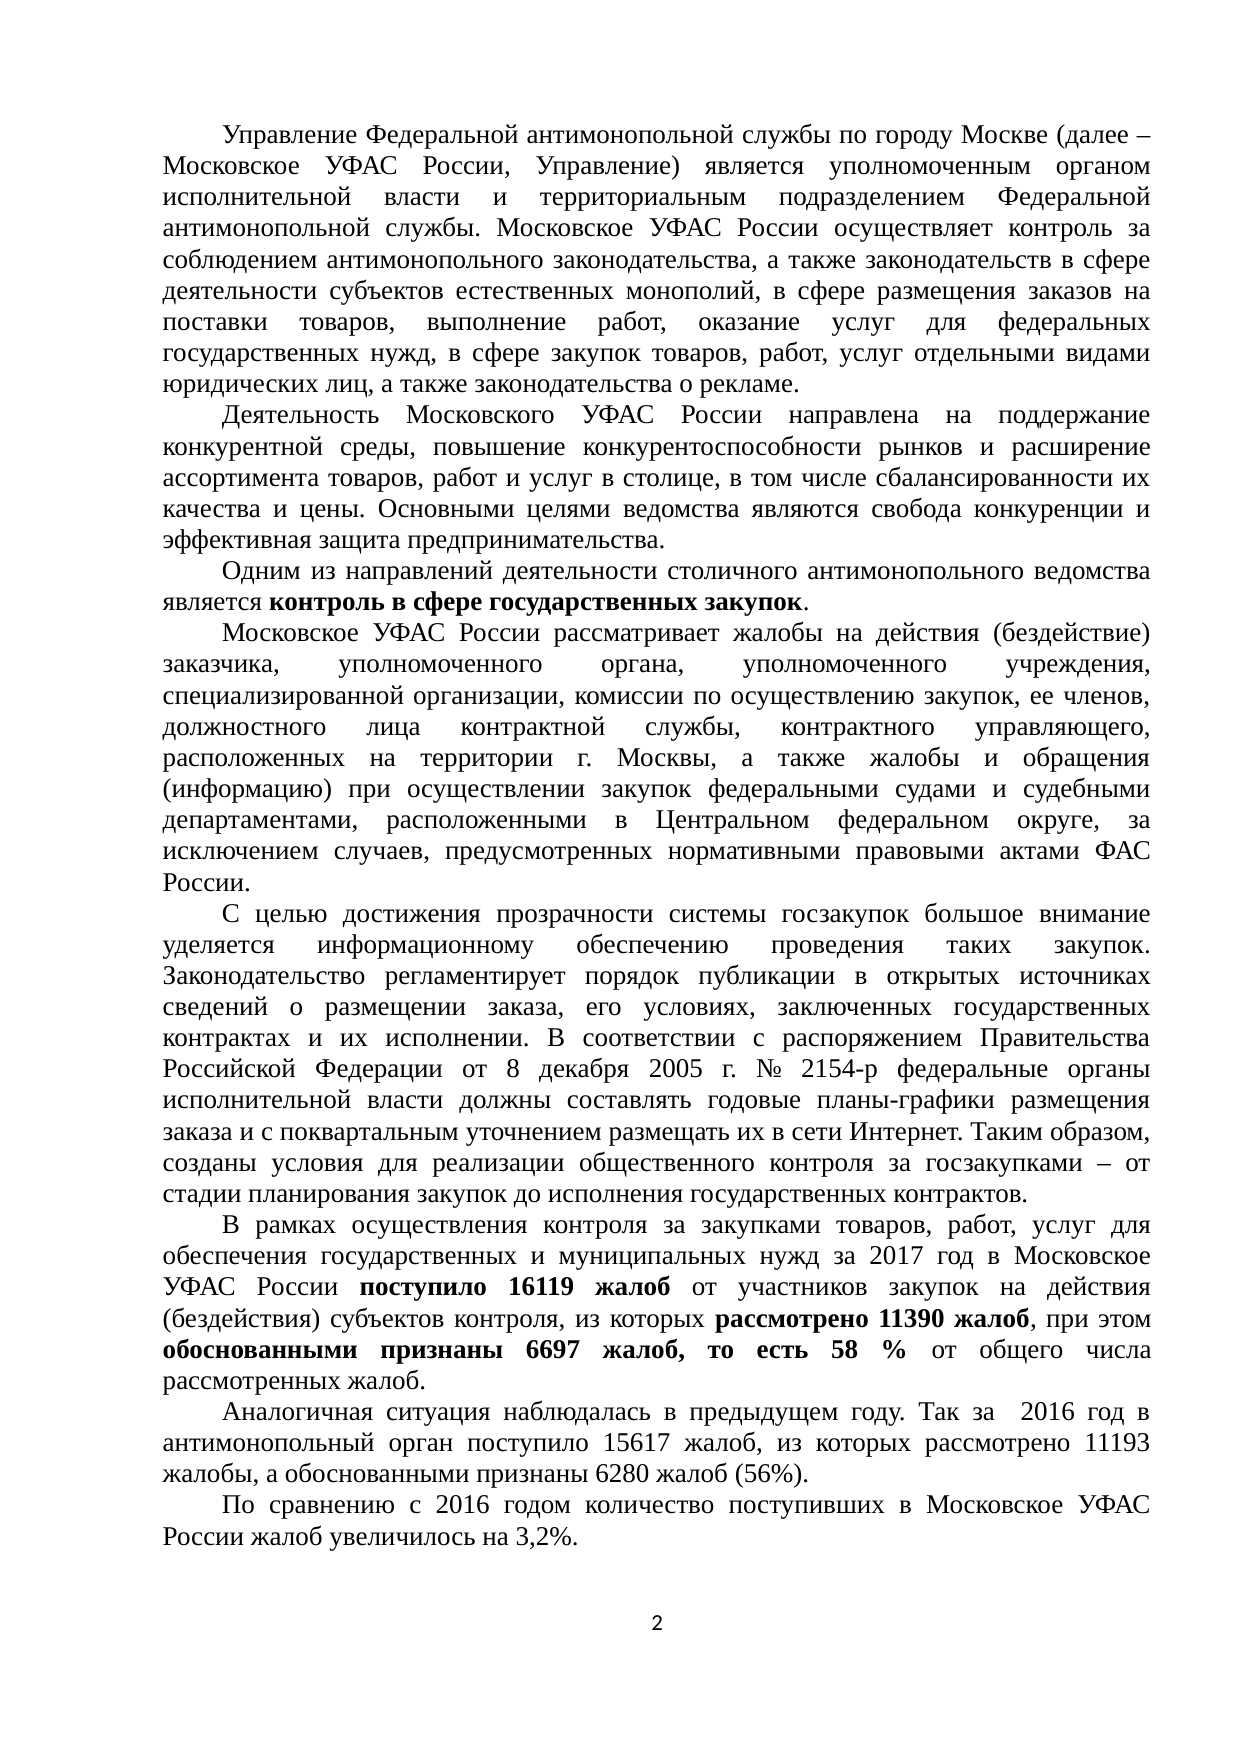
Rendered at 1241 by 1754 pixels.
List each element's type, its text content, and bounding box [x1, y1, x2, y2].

text По сравнению с 2016 годом количество поступивших в Московское УФАС России жалоб увеличилось на 3,2%. [162, 1488, 1152, 1551]
text В рамках осуществления контроля за закупками товаров, работ, услуг для обеспечения государственных и муниципальных нужд за 2017 год в Московское УФАС России поступило 16119 жалоб от участников закупок на действия (бездействия) субъектов контроля, из которых рассмотрено 11390 жалоб, при этом обоснованными признаны 6697 жалоб, то есть 58 % от общего числа рассмотренных жалоб. [162, 1208, 1152, 1395]
text Одним из направлений деятельности столичного антимонопольного ведомства является контроль в сфере государственных закупок. [162, 554, 1152, 616]
text Деятельность Московского УФАС России направлена на поддержание конкурентной среды, повышение конкурентоспособности рынков и расширение ассортимента товаров, работ и услуг в столице, в том числе сбалансированности их качества и цены. Основными целями ведомства являются свобода конкуренции и эффективная защита предпринимательства. [162, 398, 1152, 554]
text Аналогичная ситуация наблюдалась в предыдущем году. Так за 2016 год в антимонопольный орган поступило 15617 жалоб, из которых рассмотрено 11193 жалобы, а обоснованными признаны 6280 жалоб (56%). [162, 1395, 1152, 1488]
text Московское УФАС России рассматривает жалобы на действия (бездействие) заказчика, уполномоченного органа, уполномоченного учреждения, специализированной организации, комиссии по осуществлению закупок, ее членов, должностного лица контрактной службы, контрактного управляющего, расположенных на территории г. Москвы, а также жалобы и обращения (информацию) при осуществлении закупок федеральными судами и судебными департаментами, расположенными в Центральном федеральном округе, за исключением случаев, предусмотренных нормативными правовыми актами ФАС России. [162, 616, 1152, 897]
text Управление Федеральной антимонопольной службы по городу Москве (далее – Московское УФАС России, Управление) является уполномоченным органом исполнительной власти и территориальным подразделением Федеральной антимонопольной службы. Московское УФАС России осуществляет контроль за соблюдением антимонопольного законодательства, а также законодательств в сфере деятельности субъектов естественных монополий, в сфере размещения заказов на поставки товаров, выполнение работ, оказание услуг для федеральных государственных нужд, в сфере закупок товаров, работ, услуг отдельными видами юридических лиц, а также законодательства о рекламе. [162, 118, 1152, 398]
text С целью достижения прозрачности системы госзакупок большое внимание уделяется информационному обеспечению проведения таких закупок. Законодательство регламентирует порядок публикации в открытых источниках сведений о размещении заказа, его условиях, заключенных государственных контрактах и их исполнении. В соответствии с распоряжением Правительства Российской Федерации от 8 декабря 2005 г. № 2154-р федеральные органы исполнительной власти должны составлять годовые планы-графики размещения заказа и с поквартальным уточнением размещать их в сети Интернет. Таким образом, созданы условия для реализации общественного контроля за госзакупками – от стадии планирования закупок до исполнения государственных контрактов. [162, 897, 1152, 1208]
